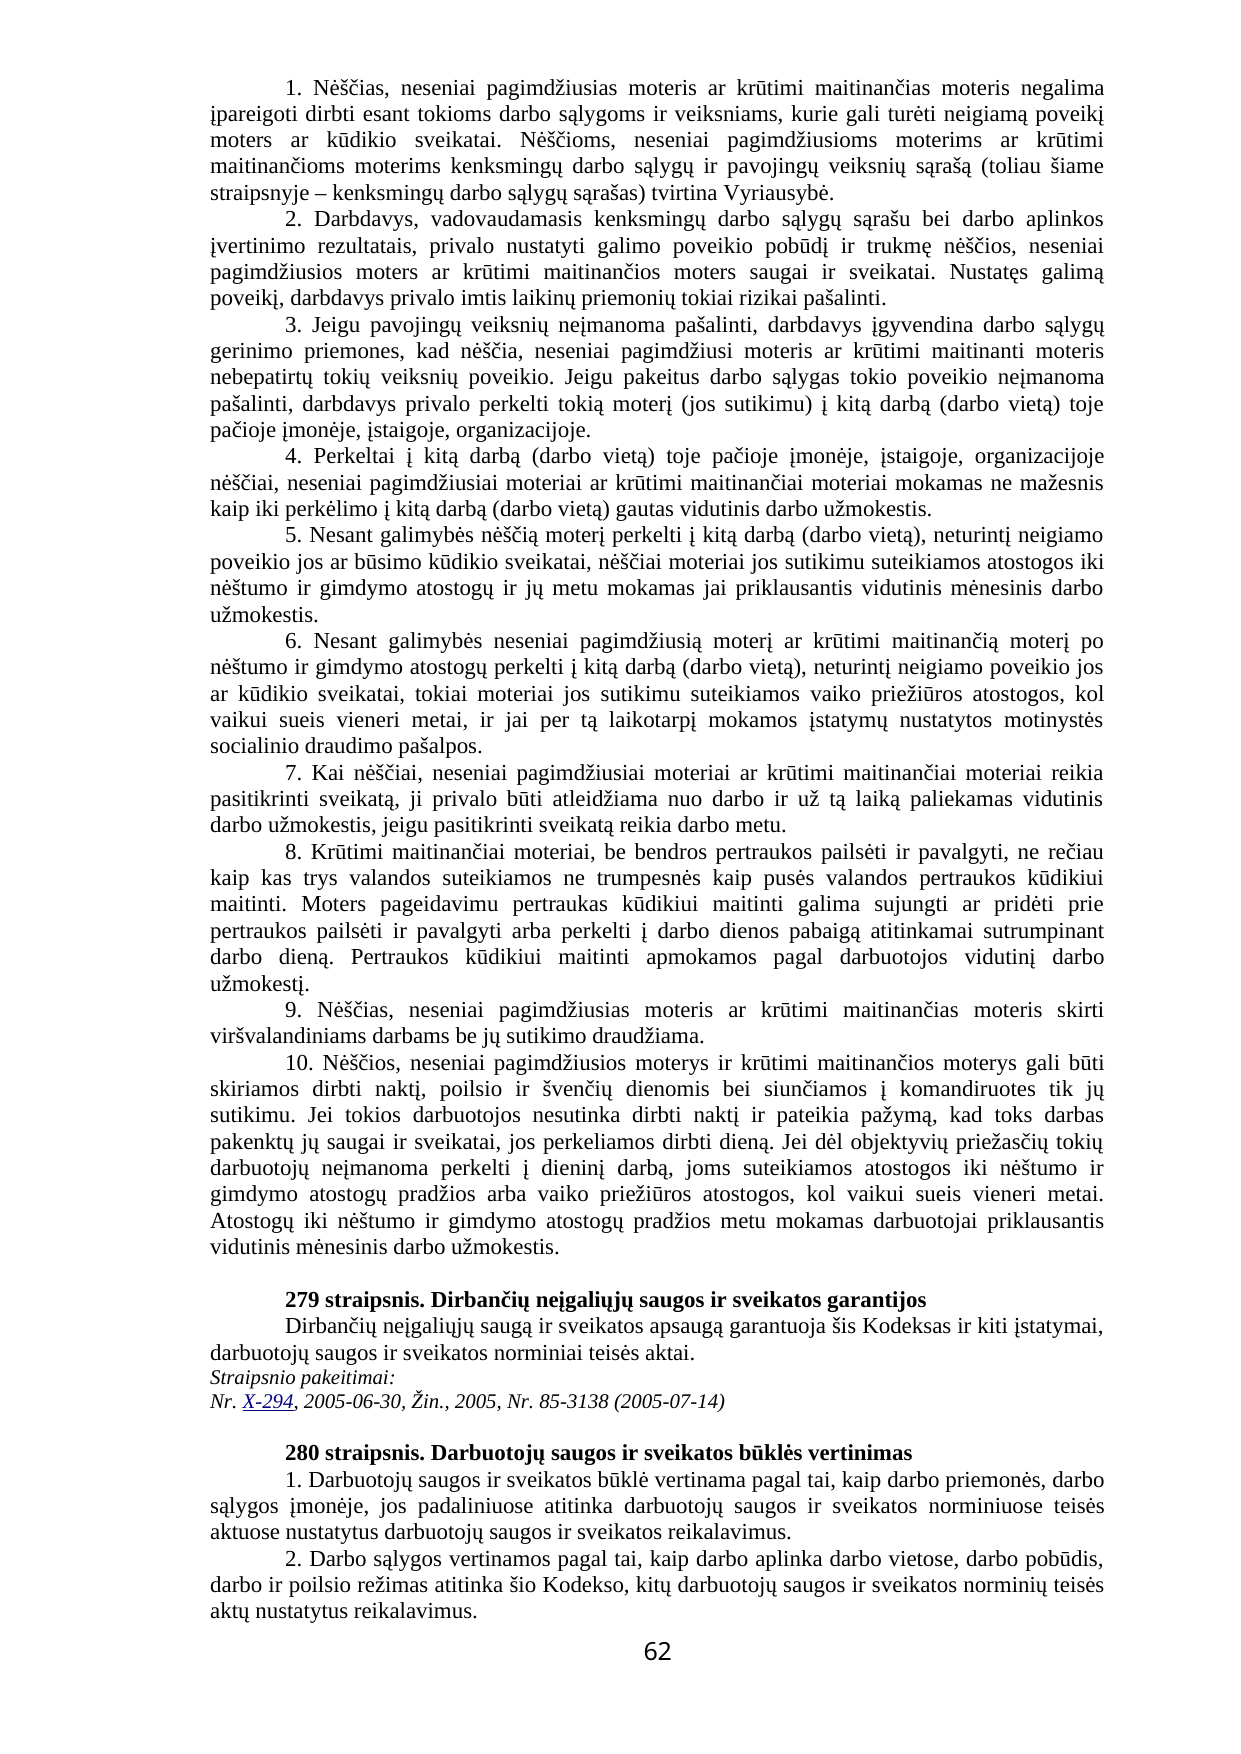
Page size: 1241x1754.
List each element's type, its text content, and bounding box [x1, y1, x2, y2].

text 8. Krūtimi maitinančiai moteriai, be bendros pertraukos pailsėti ir pavalgyti, ne rečiau kaip kas trys valandos suteikiamos ne trumpesnės kaip pusės valandos pertraukos kūdikiui maitinti. Moters pageidavimu pertraukas kūdikiui maitinti galima sujungti ar pridėti prie pertraukos pailsėti ir pavalgyti arba perkelti į darbo dienos pabaigą atitinkamai sutrumpinant darbo dieną. Pertraukos kūdikiui maitinti apmokamos pagal darbuotojos vidutinį darbo užmokestį. [210, 838, 1106, 996]
text 10. nėščios, neseniai pagimdžiusios moterys ir krūtimi maitinančios moterys gali būti skiriamos dirbti naktį, poilsio ir švenčių dienomis bei siunčiamos į komandiruotes tik jų sutikimu. Jei tokios darbuotojos nesutinka dirbti naktį ir pateikia pažymą, kad toks darbas pakenktų jų saugai ir sveikatai, jos perkeliamos dirbti dieną. Jei dėl objektyvių priežasčių tokių darbuotojų neįmanoma perkelti į dieninį darbą, joms suteikiamos atostogos iki nėštumo ir gimdymo atostogų pradžios arba vaiko priežiūros atostogos, kol vaikui sueis vieneri metai. Atostogų iki nėštumo ir gimdymo atostogų pradžios metu mokamas darbuotojai priklausantis vidutinis mėnesinis darbo užmokestis. [210, 1049, 1106, 1259]
text Nr. X-294, 2005-06-30, Žin., 2005, Nr. 85-3138 (2005-07-14) [210, 1389, 1106, 1413]
text 9. Nėščias, neseniai pagimdžiusias moteris ar krūtimi maitinančias moteris skirti viršvalandiniams darbams be jų sutikimo draudžiama. [210, 996, 1106, 1049]
text 6. Nesant galimybės neseniai pagimdžiusią moterį ar krūtimi maitinančią moterį po nėštumo ir gimdymo atostogų perkelti į kitą darbą (darbo vietą), neturintį neigiamo poveikio jos ar kūdikio sveikatai, tokiai moteriai jos sutikimu suteikiamos vaiko priežiūros atostogos, kol vaikui sueis vieneri metai, ir jai per tą laikotarpį mokamos įstatymų nustatytos motinystės socialinio draudimo pašalpos. [210, 627, 1106, 759]
text 2. Darbdavys, vadovaudamasis kenksmingų darbo sąlygų sąrašu bei darbo aplinkos įvertinimo rezultatais, privalo nustatyti galimo poveikio pobūdį ir trukmę nėščios, neseniai pagimdžiusios moters ar krūtimi maitinančios moters saugai ir sveikatai. Nustatęs galimą poveikį, darbdavys privalo imtis laikinų priemonių tokiai rizikai pašalinti. [210, 205, 1106, 311]
text 7. Kai nėščiai, neseniai pagimdžiusiai moteriai ar krūtimi maitinančiai moteriai reikia pasitikrinti sveikatą, ji privalo būti atleidžiama nuo darbo ir už tą laiką paliekamas vidutinis darbo užmokestis, jeigu pasitikrinti sveikatą reikia darbo metu. [210, 759, 1106, 838]
text 5. Nesant galimybės nėščią moterį perkelti į kitą darbą (darbo vietą), neturintį neigiamo poveikio jos ar būsimo kūdikio sveikatai, nėščiai moteriai jos sutikimu suteikiamos atostogos iki nėštumo ir gimdymo atostogų ir jų metu mokamas jai priklausantis vidutinis mėnesinis darbo užmokestis. [210, 522, 1106, 627]
text Straipsnio pakeitimai: [210, 1365, 1106, 1389]
text 3. Jeigu pavojingų veiksnių neįmanoma pašalinti, darbdavys įgyvendina darbo sąlygų gerinimo priemones, kad nėščia, neseniai pagimdžiusi moteris ar krūtimi maitinanti moteris nebepatirtų tokių veiksnių poveikio. Jeigu pakeitus darbo sąlygas tokio poveikio neįmanoma pašalinti, darbdavys privalo perkelti tokią moterį (jos sutikimu) į kitą darbą (darbo vietą) toje pačioje įmonėje, įstaigoje, organizacijoje. [210, 311, 1106, 442]
text 280 straipsnis. Darbuotojų saugos ir sveikatos būklės vertinimas [210, 1439, 1106, 1466]
text 2. Darbo sąlygos vertinamos pagal tai, kaip darbo aplinka darbo vietose, darbo pobūdis, darbo ir poilsio režimas atitinka šio Kodekso, kitų darbuotojų saugos ir sveikatos norminių teisės aktų nustatytus reikalavimus. [210, 1545, 1106, 1624]
text Dirbančių neįgaliųjų saugą ir sveikatos apsaugą garantuoja šis Kodeksas ir kiti įstatymai, darbuotojų saugos ir sveikatos norminiai teisės aktai. [210, 1312, 1106, 1365]
text 1. Nėščias, neseniai pagimdžiusias moteris ar krūtimi maitinančias moteris negalima įpareigoti dirbti esant tokioms darbo sąlygoms ir veiksniams, kurie gali turėti neigiamą poveikį moters ar kūdikio sveikatai. Nėščioms, neseniai pagimdžiusioms moterims ar krūtimi maitinančioms moterims kenksmingų darbo sąlygų ir pavojingų veiksnių sąrašą (toliau šiame straipsnyje – kenksmingų darbo sąlygų sąrašas) tvirtina Vyriausybė. [210, 73, 1106, 205]
text 279 straipsnis. Dirbančių neįgaliųjų saugos ir sveikatos garantijos [210, 1286, 1106, 1312]
text 1. Darbuotojų saugos ir sveikatos būklė vertinama pagal tai, kaip darbo priemonės, darbo sąlygos įmonėje, jos padaliniuose atitinka darbuotojų saugos ir sveikatos norminiuose teisės aktuose nustatytus darbuotojų saugos ir sveikatos reikalavimus. [210, 1466, 1106, 1545]
text 4. Perkeltai į kitą darbą (darbo vietą) toje pačioje įmonėje, įstaigoje, organizacijoje nėščiai, neseniai pagimdžiusiai moteriai ar krūtimi maitinančiai moteriai mokamas ne mažesnis kaip iki perkėlimo į kitą darbą (darbo vietą) gautas vidutinis darbo užmokestis. [210, 442, 1106, 522]
